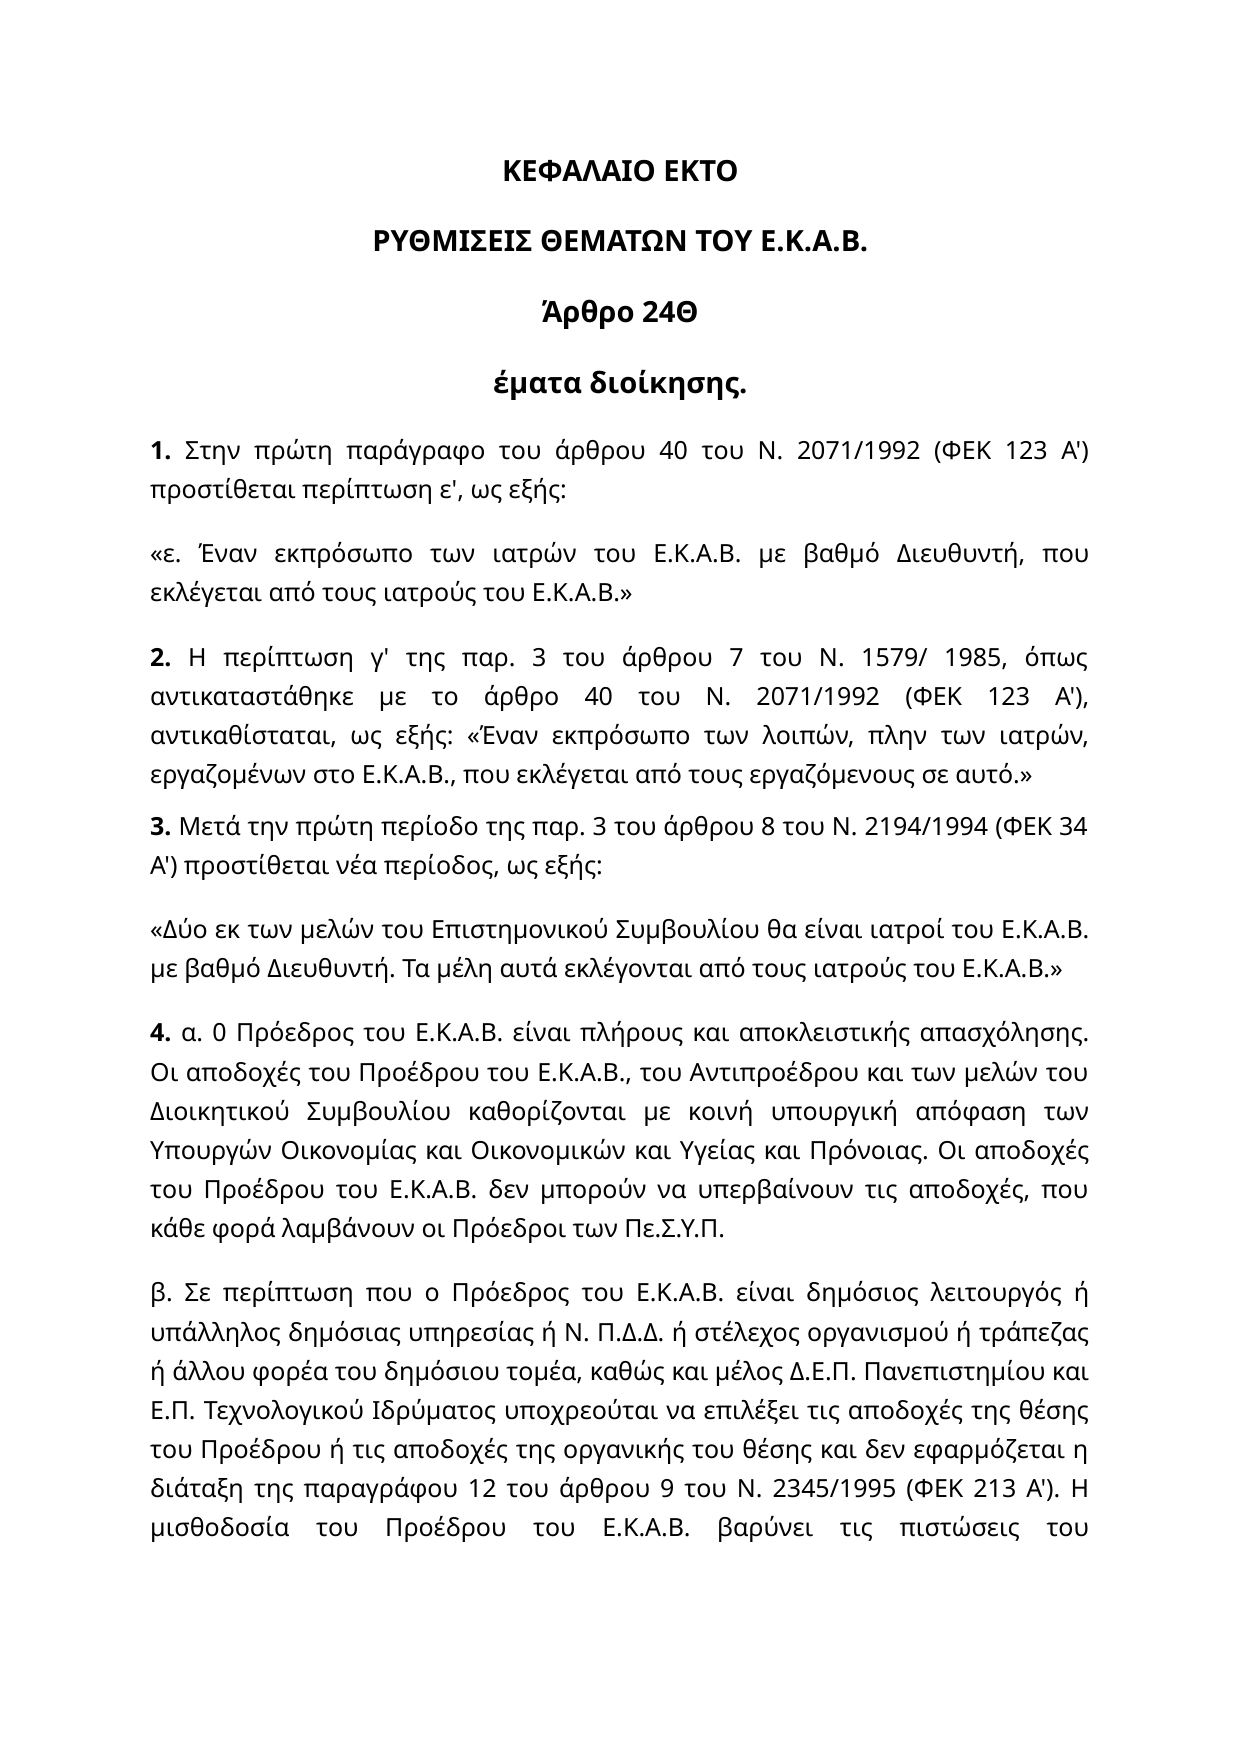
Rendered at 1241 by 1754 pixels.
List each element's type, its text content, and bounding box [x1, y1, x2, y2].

text «ε. Έναν εκπρόσωπο των ιατρών του Ε.Κ.Α.Β. με βαθμό Διευθυντή, που εκλέγεται από τους ιατρούς του Ε.Κ.Α.Β.» [150, 536, 1090, 609]
text 3. Μετά την πρώτη περίοδο της παρ. 3 του άρθρου 8 του Ν. 2194/1994 (ΦΕΚ 34 Α') προστίθεται νέα περίοδος, ως εξής: [150, 808, 1090, 882]
text 4. α. 0 Πρόεδρος του Ε.Κ.Α.Β. είναι πλήρους και αποκλειστικής απασχόλησης. Οι αποδοχές του Προέδρου του Ε.Κ.Α.Β., του Αντιπροέδρου και των μελών του Διοικητικού Συμβουλίου καθορίζονται με κοινή υπουργική απόφαση των Υπουργών Οικονομίας και Οικονομικών και Υγείας και Πρόνοιας. Οι αποδοχές του Προέδρου του Ε.Κ.Α.Β. δεν μπορούν να υπερβαίνουν τις αποδοχές, που κάθε φορά λαμβάνουν οι Πρόεδροι των Πε.Σ.Υ.Π. [150, 1015, 1090, 1245]
subtitle ΚΕΦΑΛΑΙΟ ΕΚΤΟ [150, 150, 1090, 190]
subtitle ΡΥΘΜΙΣΕΙΣ ΘΕΜΑΤΩΝ ΤΟΥ Ε.Κ.Α.Β. [150, 221, 1090, 260]
subtitle έματα διοίκησης. [150, 362, 1090, 402]
text 1. Στην πρώτη παράγραφο του άρθρου 40 του Ν. 2071/1992 (ΦΕΚ 123 Α') προστίθεται περίπτωση ε', ως εξής: [150, 432, 1090, 506]
text «Δύο εκ των μελών του Επιστημονικού Συμβουλίου θα είναι ιατροί του Ε.Κ.Α.Β. με βαθμό Διευθυντή. Τα μέλη αυτά εκλέγονται από τους ιατρούς του Ε.Κ.Α.Β.» [150, 912, 1090, 985]
text 2. Η περίπτωση γ' της παρ. 3 του άρθρου 7 του Ν. 1579/ 1985, όπως αντικαταστάθηκε με το άρθρο 40 του Ν. 2071/1992 (ΦΕΚ 123 Α'), αντικαθίσταται, ως εξής: «Έναν εκπρόσωπο των λοιπών, πλην των ιατρών, εργαζομένων στο Ε.Κ.Α.Β., που εκλέγεται από τους εργαζόμενους σε αυτό.» [150, 639, 1090, 791]
subtitle Άρθρο 24Θ [150, 291, 1090, 331]
text β. Σε περίπτωση που ο Πρόεδρος του Ε.Κ.Α.Β. είναι δημόσιος λειτουργός ή υπάλληλος δημόσιας υπηρεσίας ή Ν. Π.Δ.Δ. ή στέλεχος οργανισμού ή τράπεζας ή άλλου φορέα του δημόσιου τομέα, καθώς και μέλος Δ.Ε.Π. Πανεπιστημίου και Ε.Π. Τεχνολογικού Ιδρύματος υποχρεούται να επιλέξει τις αποδοχές της θέσης του Προέδρου ή τις αποδοχές της οργανικής του θέσης και δεν εφαρμόζεται η διάταξη της παραγράφου 12 του άρθρου 9 του Ν. 2345/1995 (ΦΕΚ 213 Α'). Η μισθοδοσία του Προέδρου του Ε.Κ.Α.Β. βαρύνει τις πιστώσεις του [150, 1275, 1090, 1544]
